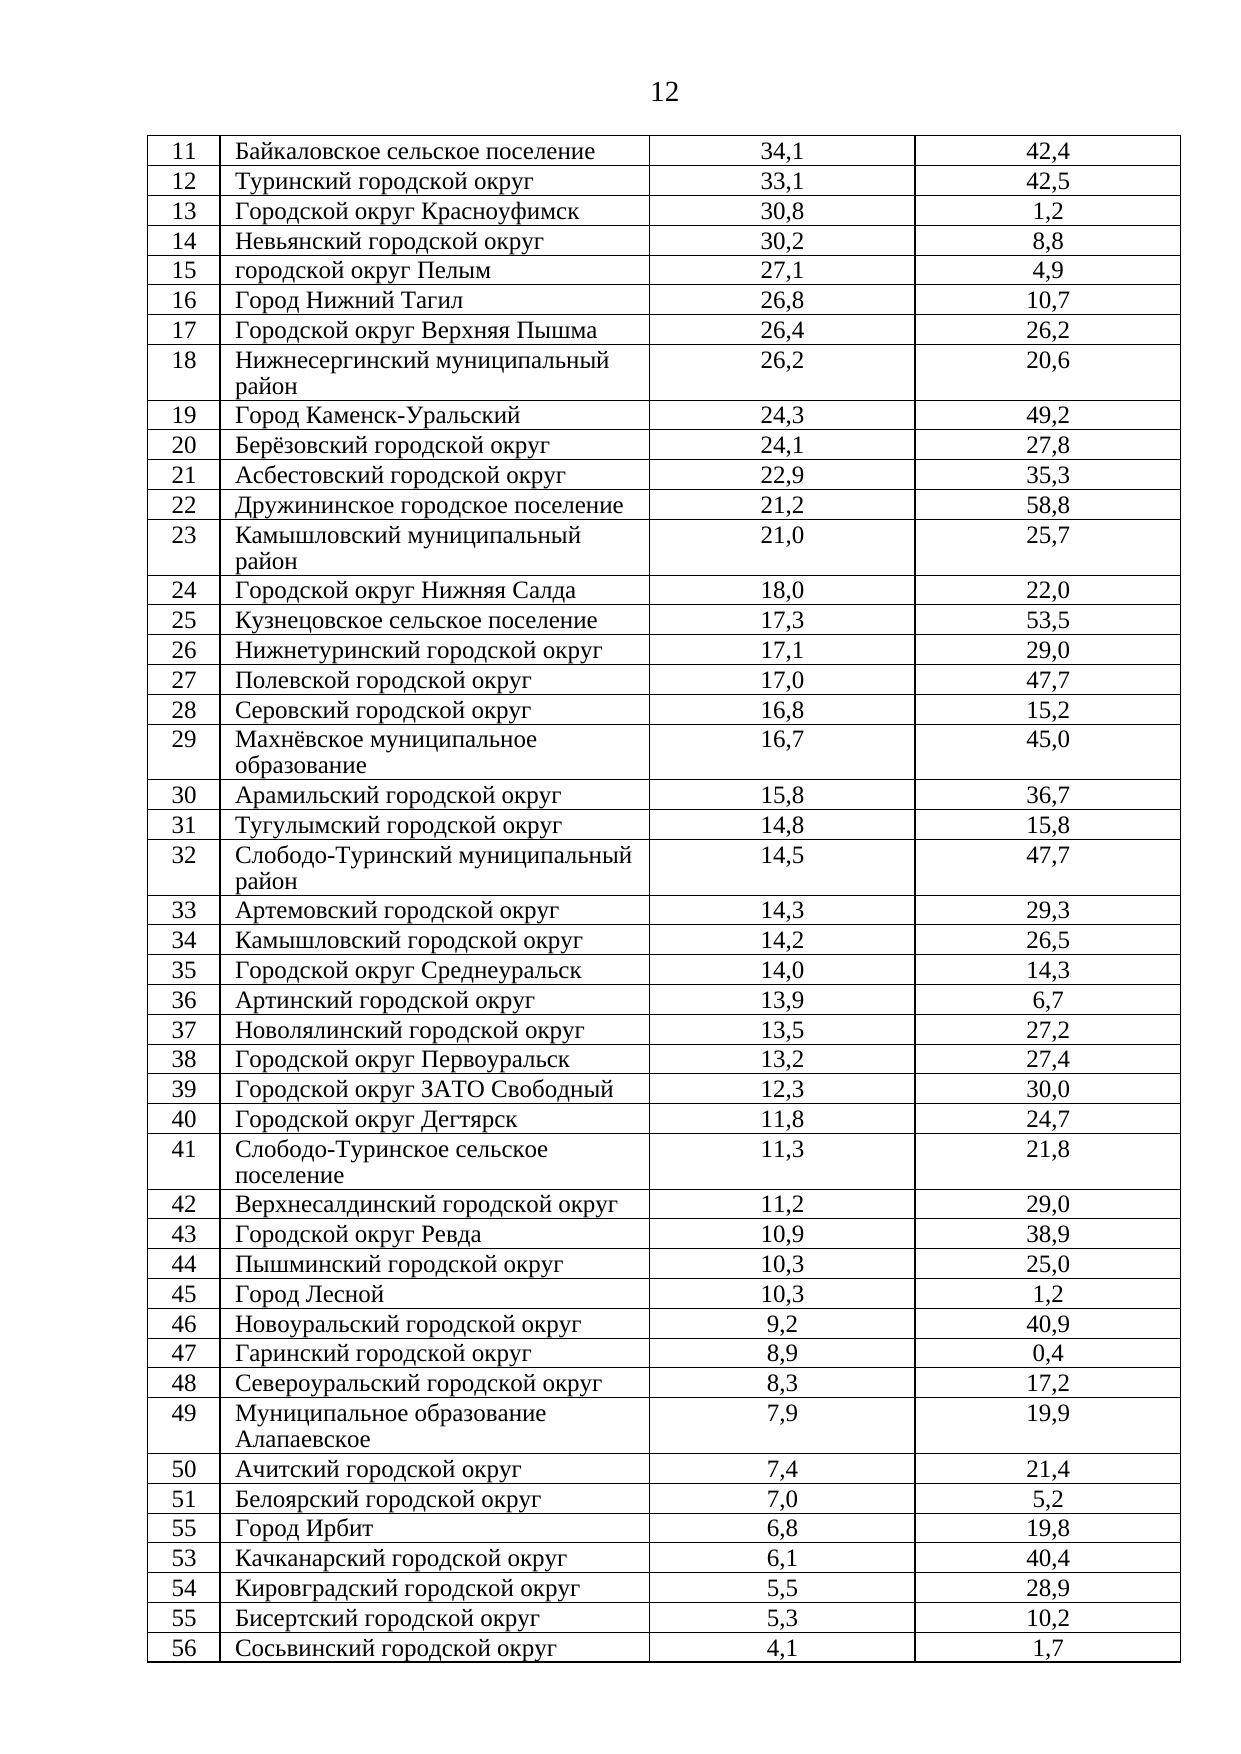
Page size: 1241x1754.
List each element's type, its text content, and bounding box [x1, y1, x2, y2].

table_cell 29,0 [916, 1190, 1180, 1218]
table_cell 30,2 [650, 226, 914, 254]
table_cell 55 [148, 1514, 219, 1542]
table_cell 45 [148, 1279, 219, 1308]
table_cell 47,7 [916, 840, 1180, 894]
table_cell 20 [148, 430, 219, 459]
table_cell 45,0 [916, 725, 1180, 779]
table_cell 40,9 [916, 1309, 1180, 1337]
table_cell 54 [148, 1573, 219, 1602]
table_cell 5,3 [650, 1603, 914, 1632]
table_cell 10,3 [650, 1249, 914, 1278]
table_cell 44 [148, 1249, 219, 1278]
table_cell 39 [148, 1074, 219, 1103]
table_cell 8,3 [650, 1368, 914, 1397]
table_cell 11,2 [650, 1190, 914, 1218]
table_cell Полевской городской округ [221, 665, 649, 694]
table_cell 5,2 [916, 1484, 1180, 1512]
table_cell Муниципальное образование Алапаевское [221, 1398, 649, 1453]
table_cell Город Ирбит [221, 1514, 649, 1542]
table_cell 14,2 [650, 925, 914, 954]
table_cell 6,1 [650, 1543, 914, 1572]
table_cell 10,3 [650, 1279, 914, 1308]
table_cell 46 [148, 1309, 219, 1337]
table_cell 11 [148, 136, 219, 165]
table_cell 40 [148, 1104, 219, 1133]
table_cell 53,5 [916, 605, 1180, 634]
table_cell 16 [148, 285, 219, 314]
table_cell Нижнесергинский муниципальный район [221, 345, 649, 399]
table_cell 58,8 [916, 490, 1180, 519]
table_cell 29 [148, 725, 219, 779]
table_cell городской округ Пелым [221, 256, 649, 284]
table_cell Белоярский городской округ [221, 1484, 649, 1512]
table_cell 27,4 [916, 1045, 1180, 1073]
table_cell 14 [148, 226, 219, 254]
table_cell Камышловский муниципальный район [221, 520, 649, 574]
table_cell 28 [148, 695, 219, 723]
table_cell 36,7 [916, 780, 1180, 809]
table_cell Пышминский городской округ [221, 1249, 649, 1278]
table_cell Городской округ Дегтярск [221, 1104, 649, 1133]
table_cell 31 [148, 810, 219, 839]
table_cell 22,9 [650, 460, 914, 489]
table_cell 32 [148, 840, 219, 894]
table_cell 14,8 [650, 810, 914, 839]
table_cell 35,3 [916, 460, 1180, 489]
table_cell Городской округ Красноуфимск [221, 196, 649, 225]
table_cell 33,1 [650, 166, 914, 195]
table_cell 25 [148, 605, 219, 634]
table_cell 21 [148, 460, 219, 489]
table_cell 17,2 [916, 1368, 1180, 1397]
table_cell 56 [148, 1633, 219, 1661]
table_cell 27,8 [916, 430, 1180, 459]
table_cell 41 [148, 1134, 219, 1188]
table_cell Слободо-Туринский муниципальный район [221, 840, 649, 894]
table_cell 30,0 [916, 1074, 1180, 1103]
table_cell Кировградский городской округ [221, 1573, 649, 1602]
table_cell Невьянский городской округ [221, 226, 649, 254]
table_cell 10,9 [650, 1219, 914, 1248]
table_cell 5,5 [650, 1573, 914, 1602]
table_cell Городской округ Нижняя Салда [221, 576, 649, 604]
table_cell 26,2 [650, 345, 914, 399]
table_cell Тугулымский городской округ [221, 810, 649, 839]
table_cell 26,8 [650, 285, 914, 314]
table_cell Дружининское городское поселение [221, 490, 649, 519]
table_cell Верхнесалдинский городской округ [221, 1190, 649, 1218]
table_cell 26,2 [916, 315, 1180, 344]
table_cell 15,8 [650, 780, 914, 809]
table_cell Артемовский городской округ [221, 896, 649, 924]
table_cell 8,8 [916, 226, 1180, 254]
table_cell Сосьвинский городской округ [221, 1633, 649, 1661]
table_cell 19,8 [916, 1514, 1180, 1542]
table_cell 17,1 [650, 635, 914, 664]
table_cell 19,9 [916, 1398, 1180, 1453]
table_cell 1,7 [916, 1633, 1180, 1661]
table_cell 24,7 [916, 1104, 1180, 1133]
table_cell Новоуральский городской округ [221, 1309, 649, 1337]
table_cell Байкаловское сельское поселение [221, 136, 649, 165]
table_cell 38,9 [916, 1219, 1180, 1248]
table_cell 7,0 [650, 1484, 914, 1512]
table_cell 24 [148, 576, 219, 604]
table_cell 15,2 [916, 695, 1180, 723]
table_cell Камышловский городской округ [221, 925, 649, 954]
table_cell 15,8 [916, 810, 1180, 839]
table_cell Городской округ Среднеуральск [221, 955, 649, 984]
table_cell 53 [148, 1543, 219, 1572]
table_cell 1,2 [916, 196, 1180, 225]
table_cell 30,8 [650, 196, 914, 225]
table_cell 17,0 [650, 665, 914, 694]
table_cell 21,0 [650, 520, 914, 574]
table_cell 36 [148, 985, 219, 1014]
table_cell 30 [148, 780, 219, 809]
table_cell 7,4 [650, 1454, 914, 1483]
table_cell 24,1 [650, 430, 914, 459]
table_cell 47,7 [916, 665, 1180, 694]
table_cell 48 [148, 1368, 219, 1397]
table_cell 19 [148, 401, 219, 429]
table_cell 49 [148, 1398, 219, 1453]
table_cell 25,0 [916, 1249, 1180, 1278]
table_cell 14,5 [650, 840, 914, 894]
table_cell 13,5 [650, 1015, 914, 1043]
table_cell 34 [148, 925, 219, 954]
table_cell 51 [148, 1484, 219, 1512]
table_cell 10,2 [916, 1603, 1180, 1632]
table_cell Городской округ Первоуральск [221, 1045, 649, 1073]
table_cell 25,7 [916, 520, 1180, 574]
table_cell 21,2 [650, 490, 914, 519]
table_cell 8,9 [650, 1339, 914, 1367]
table_cell 38 [148, 1045, 219, 1073]
table_cell 27,2 [916, 1015, 1180, 1043]
table_cell Слободо-Туринское сельское поселение [221, 1134, 649, 1188]
table_cell 21,8 [916, 1134, 1180, 1188]
table_cell Новолялинский городской округ [221, 1015, 649, 1043]
table_cell 49,2 [916, 401, 1180, 429]
table_cell 42,5 [916, 166, 1180, 195]
table_cell 34,1 [650, 136, 914, 165]
table_cell 10,7 [916, 285, 1180, 314]
table_cell 14,3 [650, 896, 914, 924]
table_cell 29,3 [916, 896, 1180, 924]
table_cell 17,3 [650, 605, 914, 634]
table_cell 6,7 [916, 985, 1180, 1014]
table_cell Город Лесной [221, 1279, 649, 1308]
table_cell 13 [148, 196, 219, 225]
table_cell 0,4 [916, 1339, 1180, 1367]
table_cell 13,2 [650, 1045, 914, 1073]
table_cell 42,4 [916, 136, 1180, 165]
table_cell Городской округ Ревда [221, 1219, 649, 1248]
table_cell Туринский городской округ [221, 166, 649, 195]
table_cell Город Каменск-Уральский [221, 401, 649, 429]
table_cell Североуральский городской округ [221, 1368, 649, 1397]
table_cell Качканарский городской округ [221, 1543, 649, 1572]
table_cell 1,2 [916, 1279, 1180, 1308]
table_cell 40,4 [916, 1543, 1180, 1572]
table_cell 21,4 [916, 1454, 1180, 1483]
table_cell 23 [148, 520, 219, 574]
table_cell 24,3 [650, 401, 914, 429]
table_cell 33 [148, 896, 219, 924]
table_cell 47 [148, 1339, 219, 1367]
table_cell 11,8 [650, 1104, 914, 1133]
table_cell 14,0 [650, 955, 914, 984]
table_cell 18,0 [650, 576, 914, 604]
table_cell Ачитский городской округ [221, 1454, 649, 1483]
table_cell 14,3 [916, 955, 1180, 984]
table_cell Нижнетуринский городской округ [221, 635, 649, 664]
table_cell 26 [148, 635, 219, 664]
table_cell 50 [148, 1454, 219, 1483]
table_cell Серовский городской округ [221, 695, 649, 723]
table_cell 15 [148, 256, 219, 284]
table_cell 20,6 [916, 345, 1180, 399]
table_cell Махнёвское муниципальное образование [221, 725, 649, 779]
table_cell 12 [148, 166, 219, 195]
table_cell 29,0 [916, 635, 1180, 664]
table_cell 6,8 [650, 1514, 914, 1542]
table_cell 16,8 [650, 695, 914, 723]
table_cell 43 [148, 1219, 219, 1248]
table_cell Гаринский городской округ [221, 1339, 649, 1367]
table_cell 26,4 [650, 315, 914, 344]
table_cell 17 [148, 315, 219, 344]
table_cell Городской округ ЗАТО Свободный [221, 1074, 649, 1103]
table_cell Кузнецовское сельское поселение [221, 605, 649, 634]
table_cell Артинский городской округ [221, 985, 649, 1014]
table_cell 7,9 [650, 1398, 914, 1453]
table_cell 16,7 [650, 725, 914, 779]
table_cell Арамильский городской округ [221, 780, 649, 809]
table_cell 35 [148, 955, 219, 984]
table_cell 27,1 [650, 256, 914, 284]
table_cell 4,1 [650, 1633, 914, 1661]
table_cell 22 [148, 490, 219, 519]
table_cell Бисертский городской округ [221, 1603, 649, 1632]
table_cell 26,5 [916, 925, 1180, 954]
table_cell 37 [148, 1015, 219, 1043]
table_cell 55 [148, 1603, 219, 1632]
table_cell Городской округ Верхняя Пышма [221, 315, 649, 344]
table_cell 13,9 [650, 985, 914, 1014]
table_cell 11,3 [650, 1134, 914, 1188]
table_cell 42 [148, 1190, 219, 1218]
table_cell 28,9 [916, 1573, 1180, 1602]
table_cell 18 [148, 345, 219, 399]
table_cell 4,9 [916, 256, 1180, 284]
table_cell Берёзовский городской округ [221, 430, 649, 459]
table_cell 9,2 [650, 1309, 914, 1337]
table_cell Город Нижний Тагил [221, 285, 649, 314]
table_cell 22,0 [916, 576, 1180, 604]
table_cell 12,3 [650, 1074, 914, 1103]
table_cell 27 [148, 665, 219, 694]
table_cell Асбестовский городской округ [221, 460, 649, 489]
